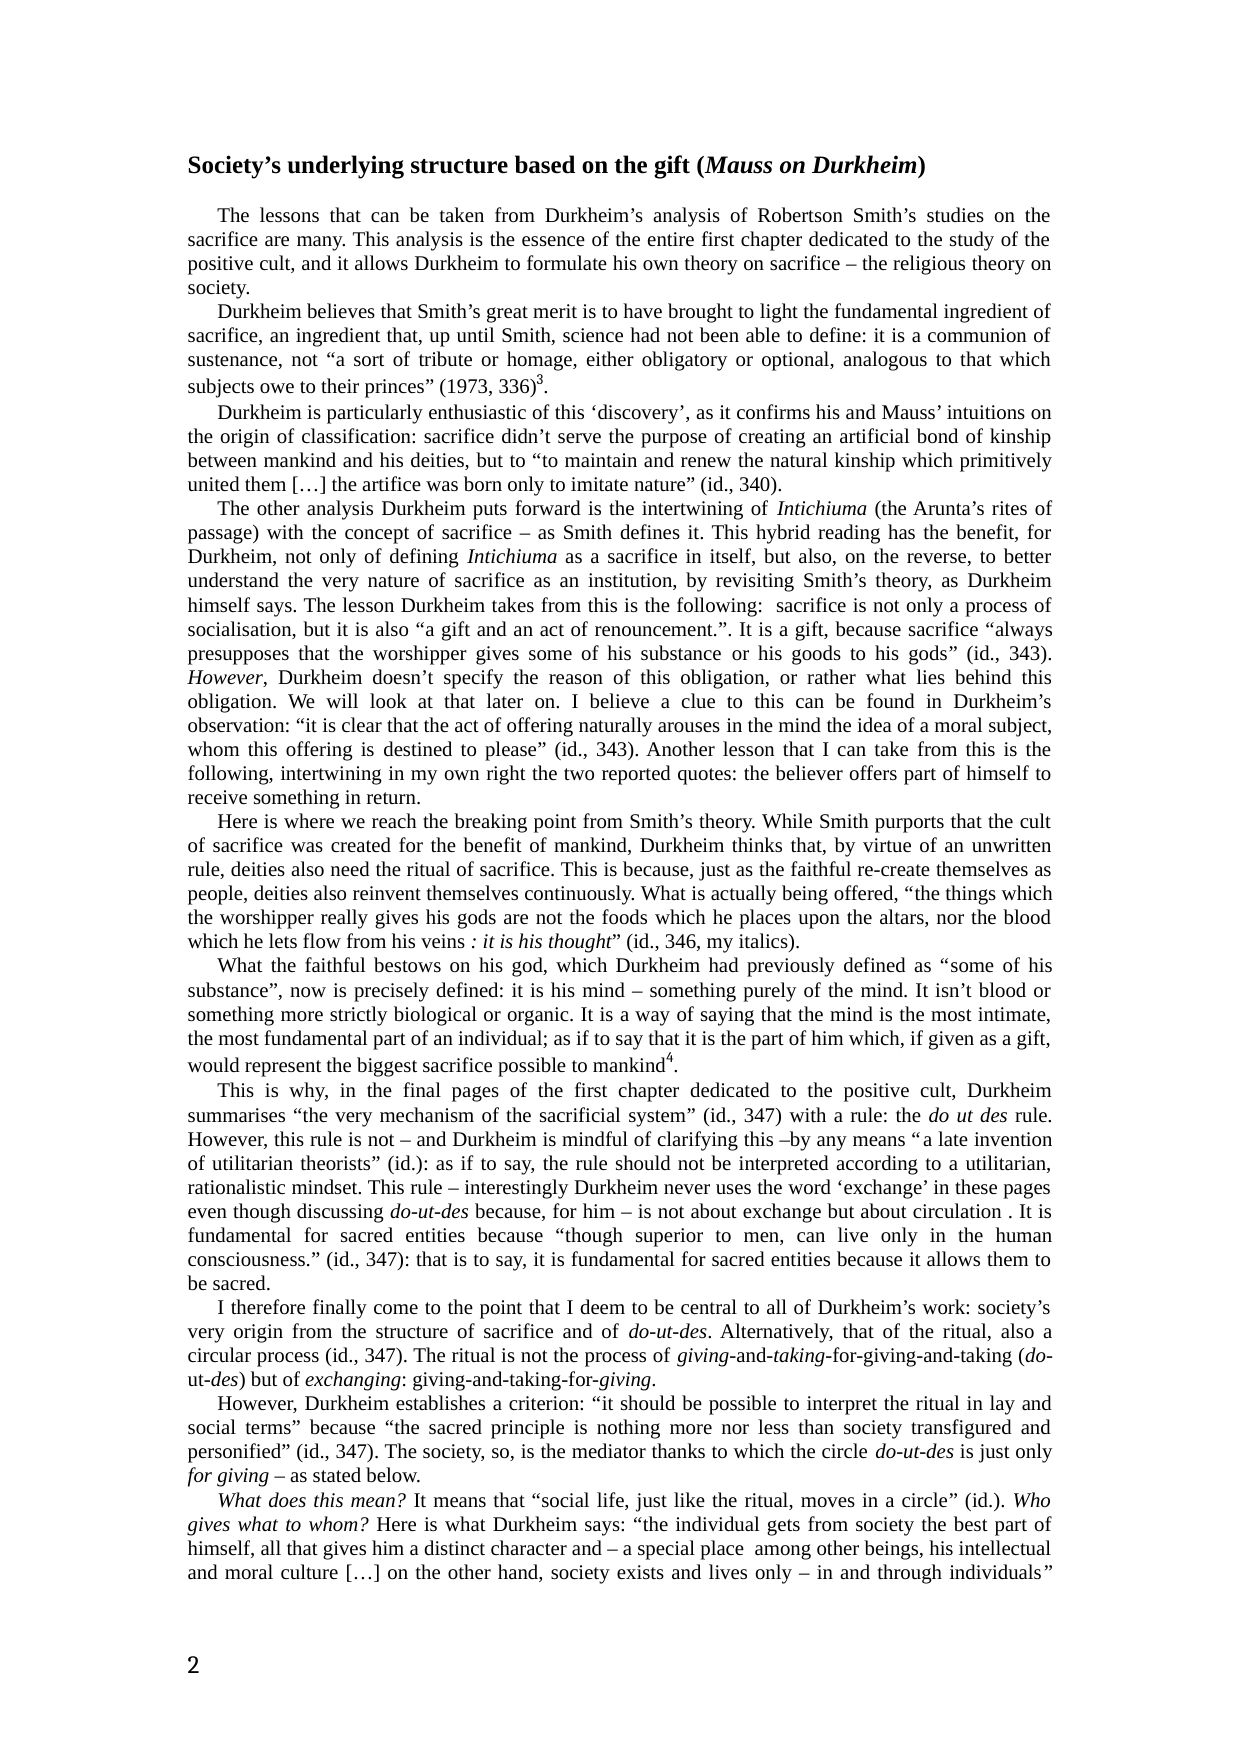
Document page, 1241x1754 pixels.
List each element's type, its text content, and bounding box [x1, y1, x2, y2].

text This is why, in the final pages of the first chapter dedicated to the positive cult, Durkheim summarises “the very mechanism of the sacrificial system” (id., 347) with a rule: the do ut des rule. However, this rule is not – and Durkheim is mindful of clarifying this –by any means “a late invention of utilitarian theorists” (id.): as if to say, the rule should not be interpreted according to a utilitarian, rationalistic mindset. This rule – interestingly Durkheim never uses the word ‘exchange’ in these pages even though discussing do-ut-des because, for him – is not about exchange but about circulation . It is fundamental for sacred entities because “though superior to men, can live only in the human consciousness.” (id., 347): that is to say, it is fundamental for sacred entities because it allows them to be sacred. [187, 1078, 1053, 1295]
text Durkheim is particularly enthusiastic of this ‘discovery’, as it confirms his and Mauss’ intuitions on the origin of classification: sacrifice didn’t serve the purpose of creating an artificial bond of kinship between mankind and his deities, but to “to maintain and renew the natural kinship which primitively united them […] the artifice was born only to imitate nature” (id., 340). [187, 400, 1053, 496]
text The lessons that can be taken from Durkheim’s analysis of Robertson Smith’s studies on the sacrifice are many. This analysis is the essence of the entire first chapter dedicated to the study of the positive cult, and it allows Durkheim to formulate his own theory on sacrifice – the religious theory on society. [187, 203, 1053, 299]
text Durkheim believes that Smith’s great merit is to have brought to light the fundamental ingredient of sacrifice, an ingredient that, up until Smith, science had not been able to define: it is a communion of sustenance, not “a sort of tribute or homage, either obligatory or optional, analogous to that which subjects owe to their princes” (1973, 336). [187, 299, 1053, 400]
text I therefore finally come to the point that I deem to be central to all of Durkheim’s work: society’s very origin from the structure of sacrifice and of do-ut-des. Alternatively, that of the ritual, also a circular process (id., 347). The ritual is not the process of giving-and-taking-for-giving-and-taking (do-ut-des) but of exchanging: giving-and-taking-for-giving. [187, 1295, 1053, 1391]
text However, Durkheim establishes a criterion: “it should be possible to interpret the ritual in lay and social terms” because “the sacred principle is nothing more nor less than society transfigured and personified” (id., 347). The society, so, is the mediator thanks to which the circle do-ut-des is just only for giving – as stated below. [187, 1391, 1053, 1487]
text Here is where we reach the breaking point from Smith’s theory. While Smith purports that the cult of sacrifice was created for the benefit of mankind, Durkheim thinks that, by virtue of an unwritten rule, deities also need the ritual of sacrifice. This is because, just as the faithful re-create themselves as people, deities also reinvent themselves continuously. What is actually being offered, “the things which the worshipper really gives his gods are not the foods which he places upon the altars, nor the blood which he lets flow from his veins : it is his thought” (id., 346, my italics). [187, 809, 1053, 953]
text What the faithful bestows on his god, which Durkheim had previously defined as “some of his substance”, now is precisely defined: it is his mind – something purely of the mind. It isn’t blood or something more strictly biological or organic. It is a way of saying that the mind is the most intimate, the most fundamental part of an individual; as if to say that it is the part of him which, if given as a gift, would represent the biggest sacrifice possible to mankind. [187, 953, 1053, 1078]
text Society’s underlying structure based on the gift (Mauss on Durkheim) [187, 150, 1053, 179]
text What does this mean? It means that “social life, just like the ritual, moves in a circle” (id.). Who gives what to whom? Here is what Durkheim says: “the individual gets from society the best part of himself, all that gives him a distinct character and – a special place among other beings, his intellectual and moral culture […] on the other hand, society exists and lives only – in and through individuals” [187, 1487, 1053, 1584]
text The other analysis Durkheim puts forward is the intertwining of Intichiuma (the Arunta’s rites of passage) with the concept of sacrifice – as Smith defines it. This hybrid reading has the benefit, for Durkheim, not only of defining Intichiuma as a sacrifice in itself, but also, on the reverse, to better understand the very nature of sacrifice as an institution, by revisiting Smith’s theory, as Durkheim himself says. The lesson Durkheim takes from this is the following: sacrifice is not only a process of socialisation, but it is also “a gift and an act of renouncement.”. It is a gift, because sacrifice “always presupposes that the worshipper gives some of his substance or his goods to his gods” (id., 343). However, Durkheim doesn’t specify the reason of this obligation, or rather what lies behind this obligation. We will look at that later on. I believe a clue to this can be found in Durkheim’s observation: “it is clear that the act of offering naturally arouses in the mind the idea of a moral subject, whom this offering is destined to please” (id., 343). Another lesson that I can take from this is the following, intertwining in my own right the two reported quotes: the believer offers part of himself to receive something in return. [187, 496, 1053, 809]
